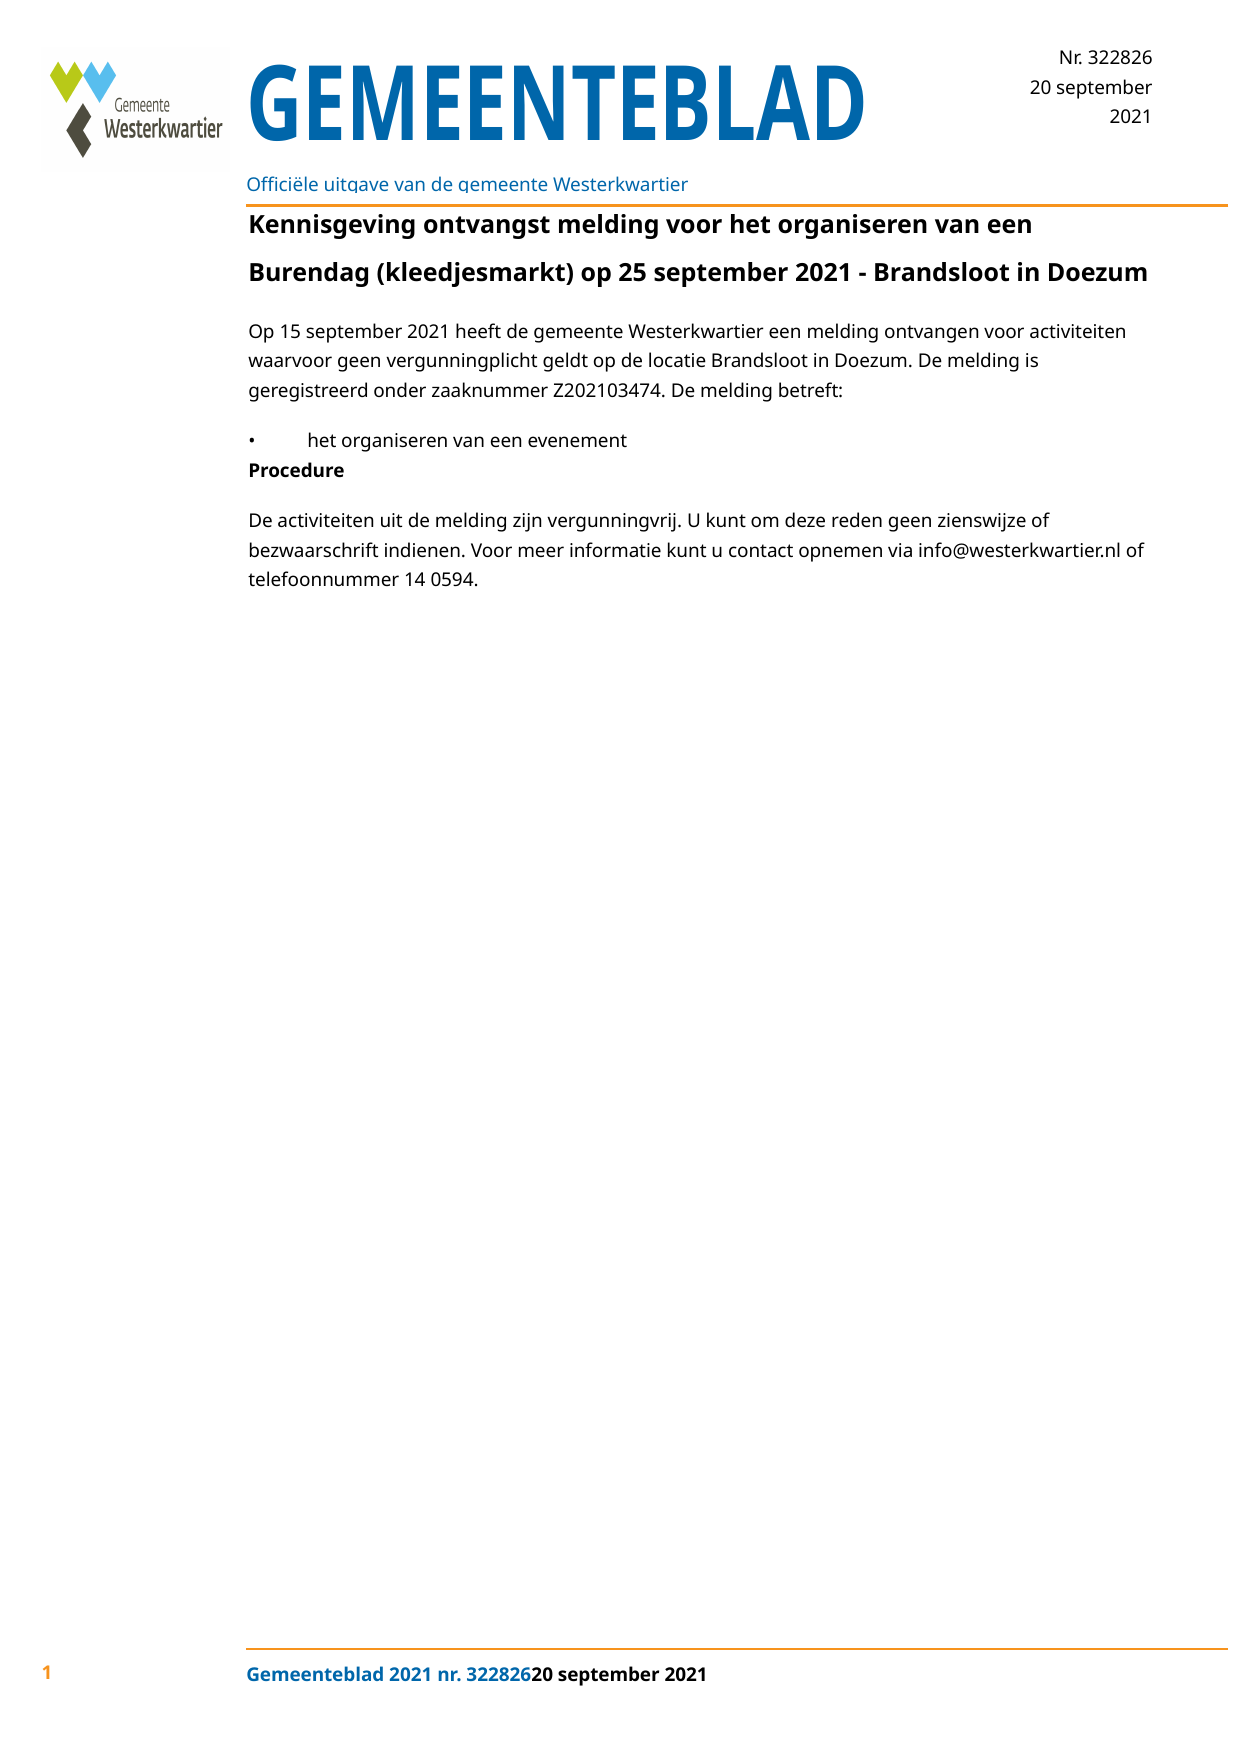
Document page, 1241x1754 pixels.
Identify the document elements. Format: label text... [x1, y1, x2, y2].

text Procedure [248, 457, 1152, 483]
picture [41, 47, 231, 172]
text Kennisgeving ontvangst melding voor het organiseren van een Burendag (kleedjesmarkt) op 25 september 2021 - Brandsloot in Doezum [248, 207, 1152, 288]
list het organiseren van een evenement [248, 427, 1152, 453]
text De activiteiten uit de melding zijn vergunningvrij. U kunt om deze reden geen zienswijze of bezwaarschrift indienen. Voor meer informatie kunt u contact opnemen via info@westerkwartier.nl of telefoonnummer 14 0594. [248, 507, 1152, 592]
text Op 15 september 2021 heeft de gemeente Westerkwartier een melding ontvangen voor activiteiten waarvoor geen vergunningplicht geldt op de locatie Brandsloot in Doezum. De melding is geregistreerd onder zaaknummer Z202103474. De melding betreft: [248, 318, 1152, 403]
